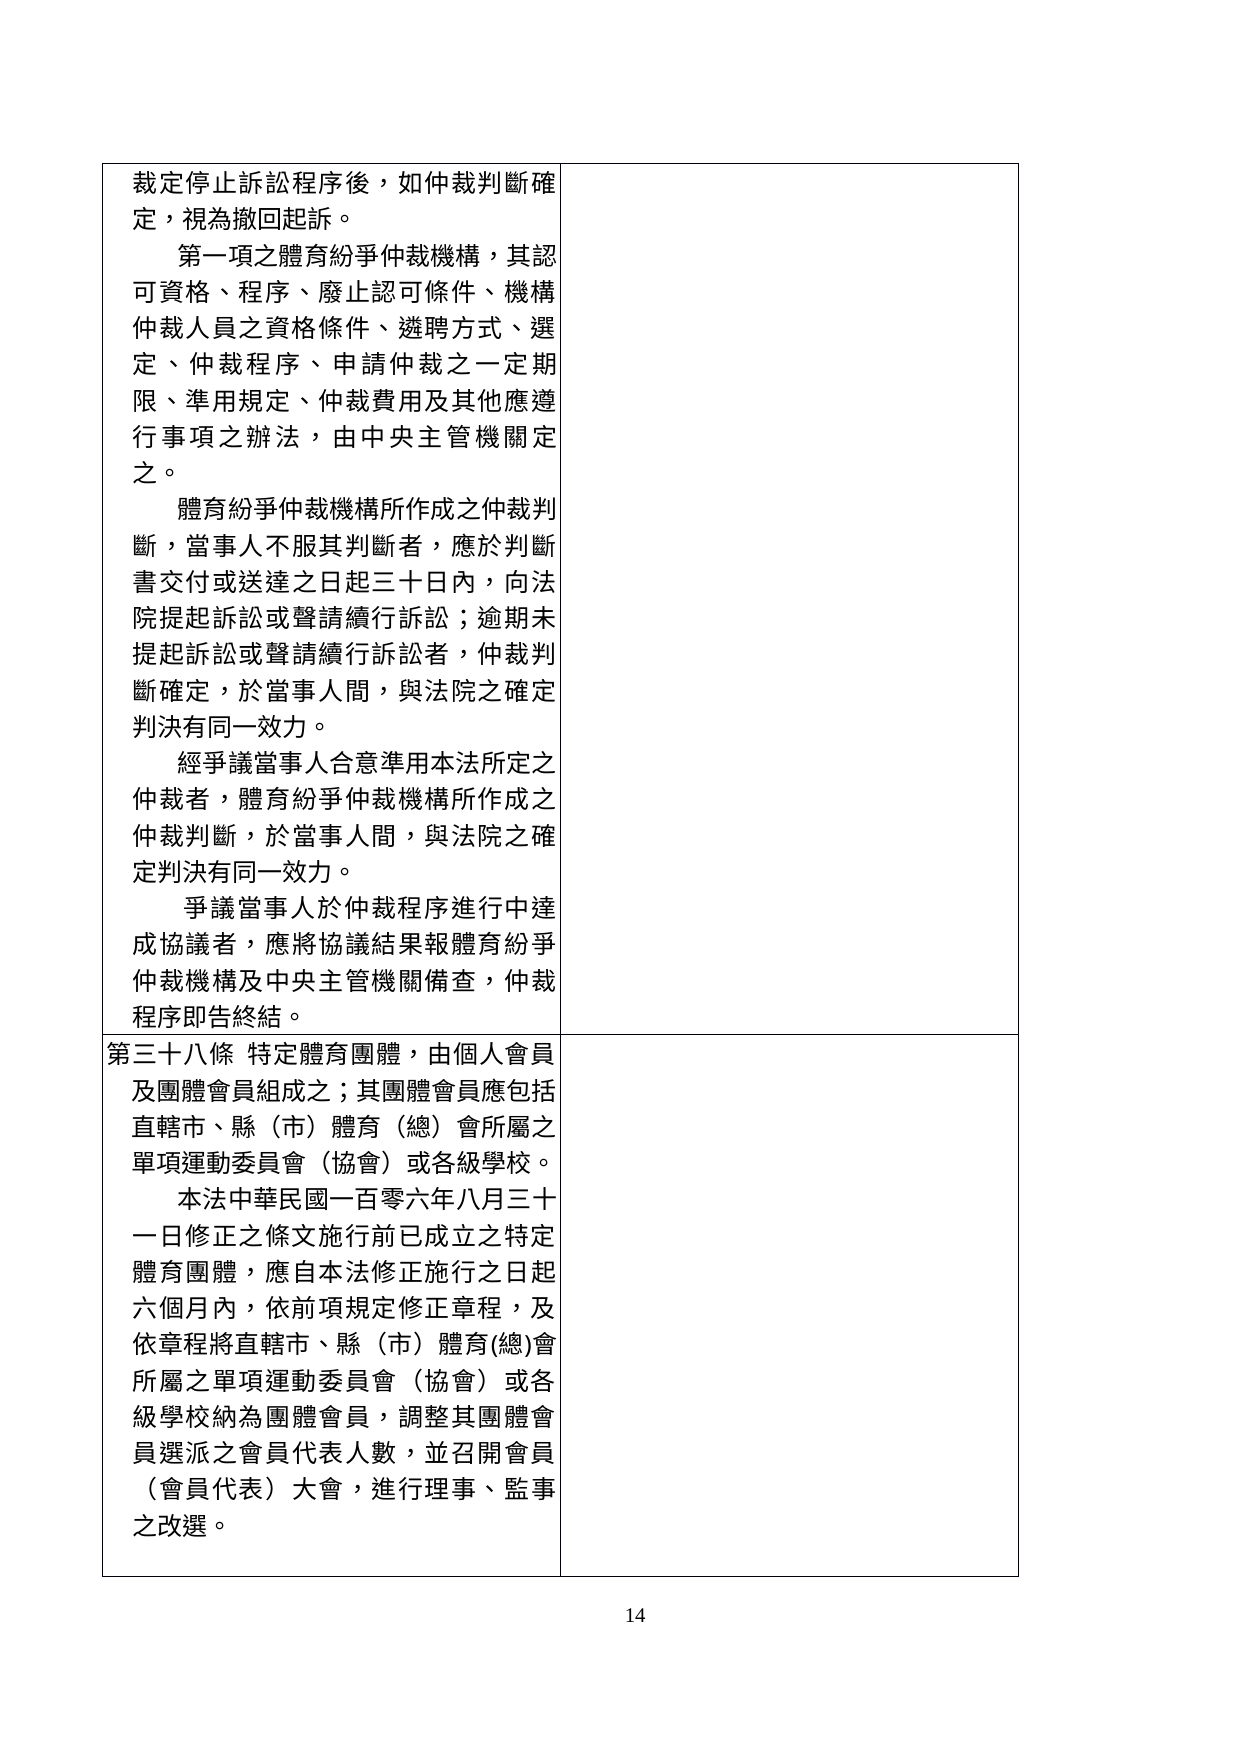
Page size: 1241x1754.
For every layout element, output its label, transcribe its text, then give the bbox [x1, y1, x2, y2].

table_cell [561, 1035, 1018, 1576]
table_cell [561, 164, 1018, 1034]
table_cell 裁定停止訴訟程序後，如仲裁判斷確定，視為撤回起訴。 第一項之體育紛爭仲裁機構，其認可資格、程序、廢止認可條件、機構仲裁人員之資格條件、遴聘方式、選定、仲裁程序、申請仲裁之一定期限、準用規定、仲裁費用及其他應遵行事項之辦法，由中央主管機關定之。 體育紛爭仲裁機構所作成之仲裁判斷，當事人不服其判斷者，應於判斷書交付或送達之日起三十日內，向法院提起訴訟或聲請續行訴訟；逾期未提起訴訟或聲請續行訴訟者，仲裁判斷確定，於當事人間，與法院之確定判決有同一效力。 經爭議當事人合意準用本法所定之仲裁者，體育紛爭仲裁機構所作成之仲裁判斷，於當事人間，與法院之確定判決有同一效力。 爭議當事人於仲裁程序進行中達成協議者，應將協議結果報體育紛爭仲裁機構及中央主管機關備查，仲裁程序即告終結。 [103, 164, 560, 1034]
table_cell 第三十八條 特定體育團體，由個人會員及團體會員組成之；其團體會員應包括直轄市、縣（市）體育（總）會所屬之單項運動委員會（協會）或各級學校。 本法中華民國一百零六年八月三十一日修正之條文施行前已成立之特定體育團體，應自本法修正施行之日起六個月內，依前項規定修正章程，及依章程將直轄市、縣（市）體育(總)會所屬之單項運動委員會（協會）或各級學校納為團體會員，調整其團體會員選派之會員代表人數，並召開會員（會員代表）大會，進行理事、監事之改選。 [103, 1035, 560, 1576]
